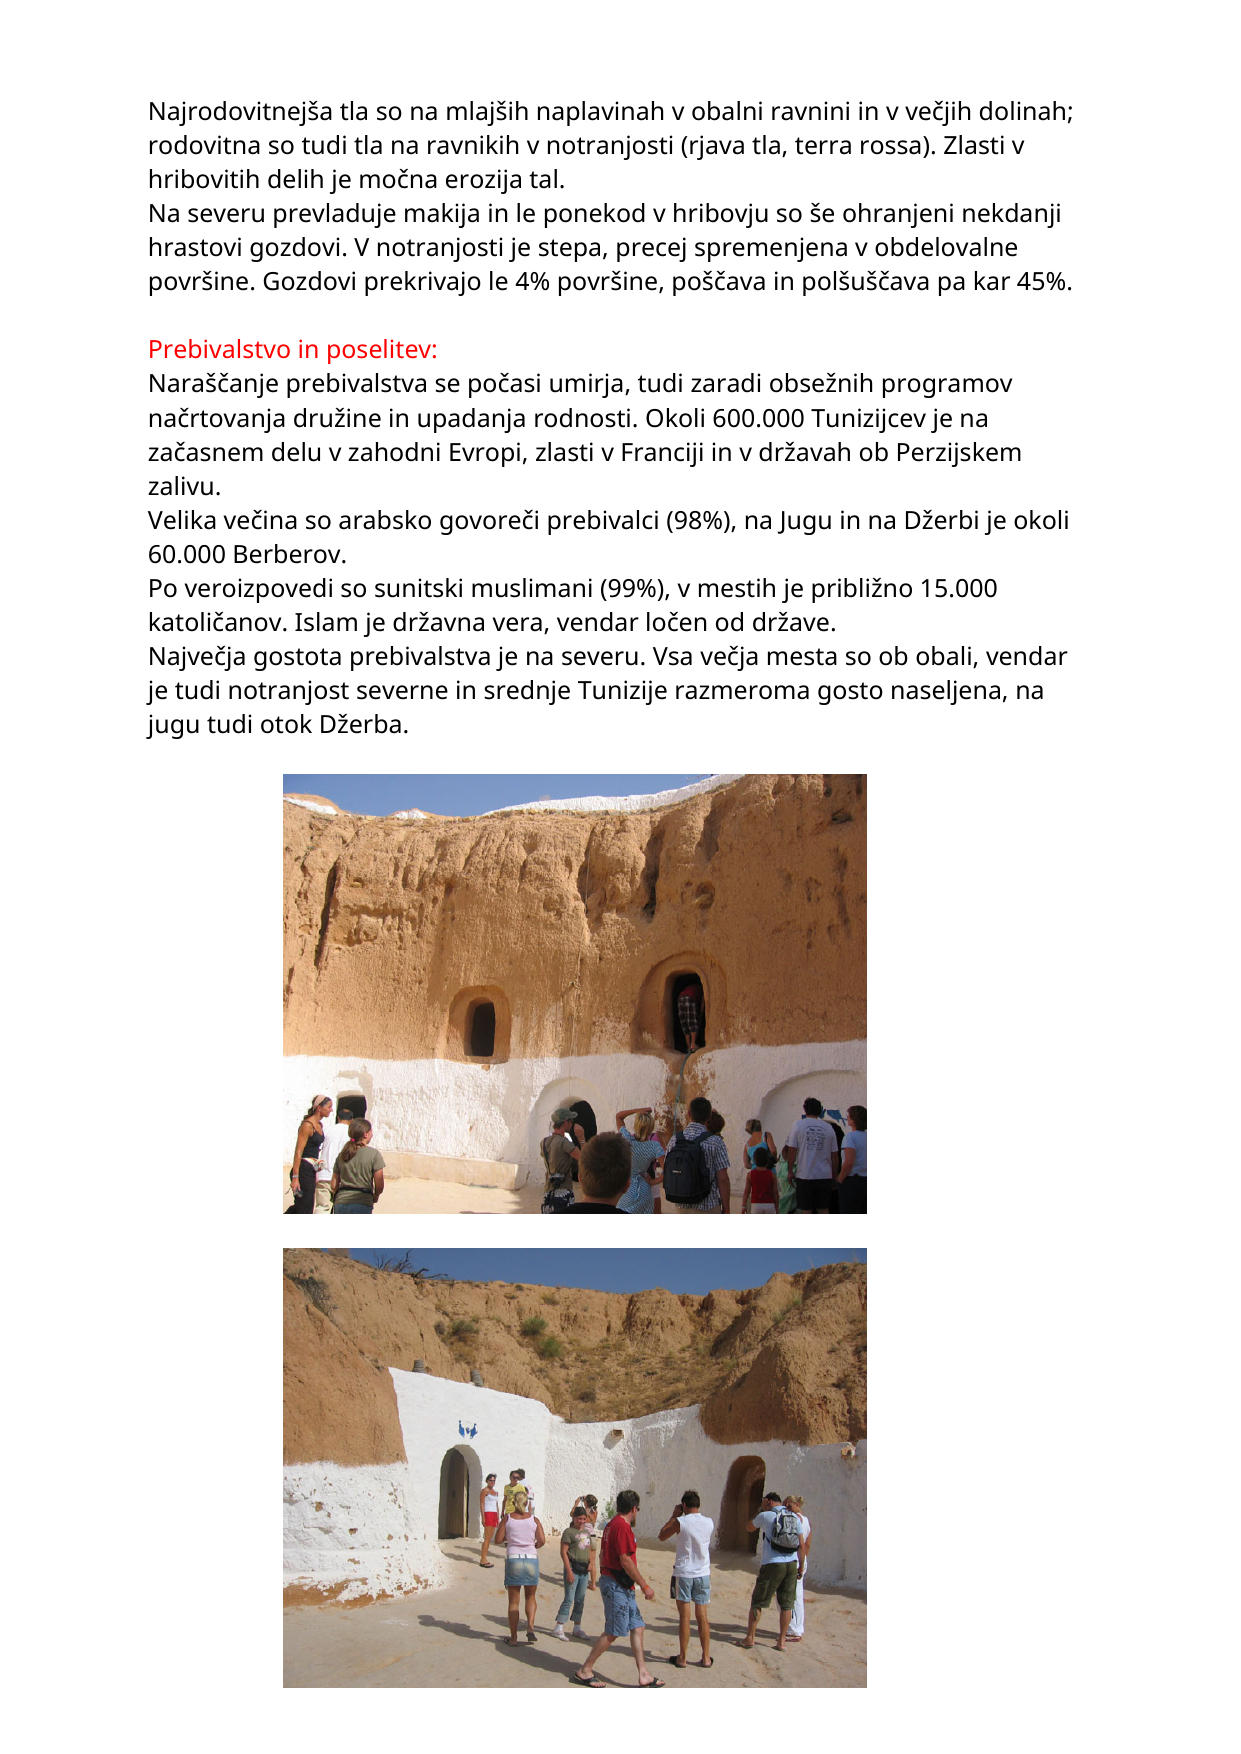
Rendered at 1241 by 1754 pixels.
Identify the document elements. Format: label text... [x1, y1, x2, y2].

text Naraščanje prebivalstva se počasi umirja, tudi zaradi obsežnih programov načrtovanja družine in upadanja rodnosti. Okoli 600.000 Tunizijcev je na začasnem delu v zahodni Evropi, zlasti v Franciji in v državah ob Perzijskem zalivu. [148, 366, 1093, 502]
text Prebivalstvo in poselitev: [148, 332, 1093, 366]
picture [283, 774, 867, 1214]
text Največja gostota prebivalstva je na severu. Vsa večja mesta so ob obali, vendar je tudi notranjost severne in srednje Tunizije razmeroma gosto naseljena, na jugu tudi otok Džerba. [148, 639, 1093, 741]
text Velika večina so arabsko govoreči prebivalci (98%), na Jugu in na Džerbi je okoli 60.000 Berberov. [148, 502, 1093, 571]
text Najrodovitnejša tla so na mlajših naplavinah v obalni ravnini in v večjih dolinah; rodovitna so tudi tla na ravnikih v notranjosti (rjava tla, terra rossa). Zlasti v hribovitih delih je močna erozija tal. [148, 94, 1093, 196]
text Po veroizpovedi so sunitski muslimani (99%), v mestih je približno 15.000 katoličanov. Islam je državna vera, vendar ločen od države. [148, 571, 1093, 639]
picture [283, 1248, 867, 1688]
text Na severu prevladuje makija in le ponekod v hribovju so še ohranjeni nekdanji hrastovi gozdovi. V notranjosti je stepa, precej spremenjena v obdelovalne površine. Gozdovi prekrivajo le 4% površine, poščava in polšuščava pa kar 45%. [148, 196, 1093, 298]
